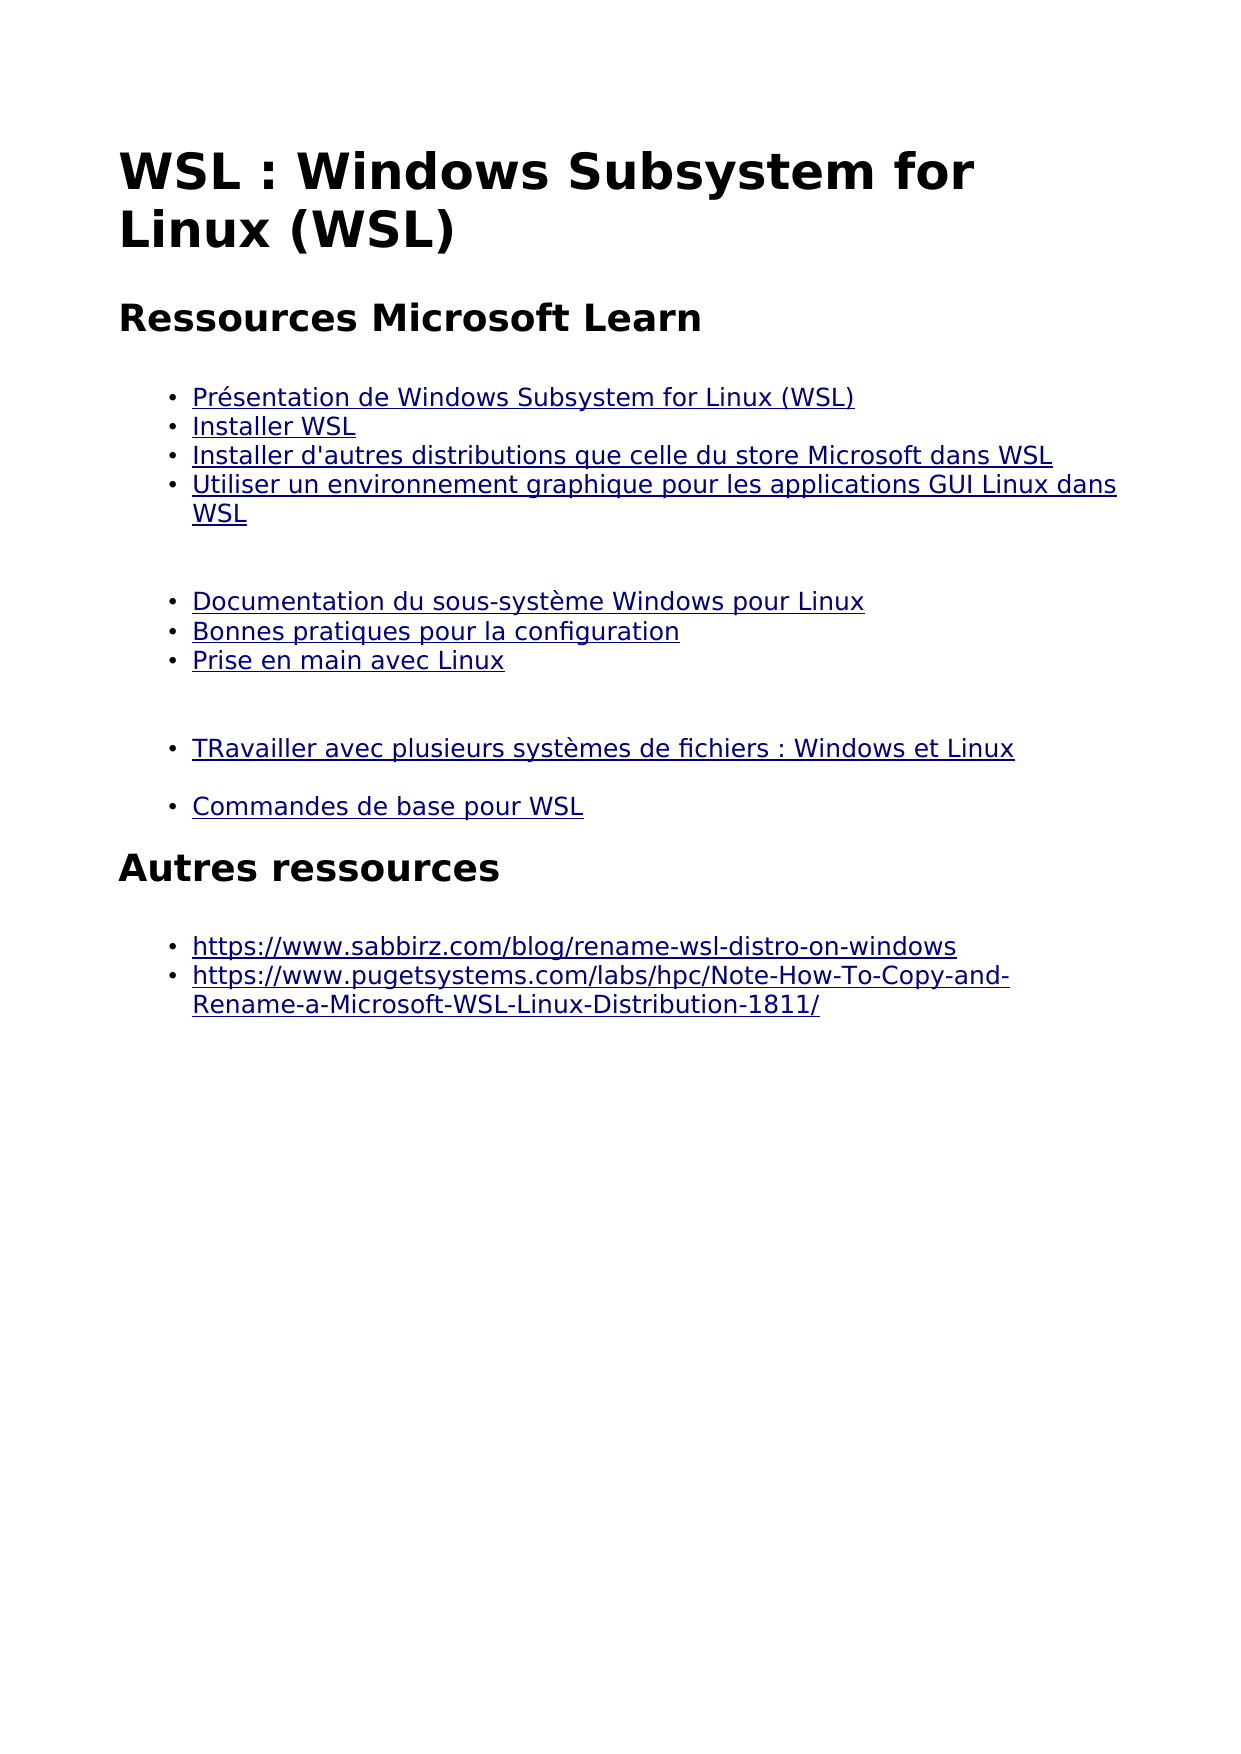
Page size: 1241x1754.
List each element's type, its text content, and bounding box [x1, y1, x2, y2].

list Commandes de base pour WSL [177, 793, 1122, 822]
list https://www.sabbirz.com/blog/rename-wsl-distro-on-windows [177, 932, 1122, 962]
list Installer WSL [177, 412, 1122, 441]
subtitle Autres ressources [118, 847, 1122, 890]
list Documentation du sous-système Windows pour Linux [177, 587, 1122, 617]
list TRavailler avec plusieurs systèmes de fichiers : Windows et Linux [177, 734, 1122, 763]
list Installer d'autres distributions que celle du store Microsoft dans WSL [177, 441, 1122, 470]
subtitle WSL : Windows Subsystem for Linux (WSL) [118, 143, 1122, 259]
list Bonnes pratiques pour la configuration [177, 617, 1122, 646]
list https://www.pugetsystems.com/labs/hpc/Note-How-To-Copy-and-Rename-a-Microsoft-WSL-Linux-Distribution-1811/ [177, 962, 1122, 1020]
list Prise en main avec Linux [177, 646, 1122, 675]
list Présentation de Windows Subsystem for Linux (WSL) [177, 383, 1122, 412]
list Utiliser un environnement graphique pour les applications GUI Linux dans WSL [177, 470, 1122, 528]
subtitle Ressources Microsoft Learn [118, 297, 1122, 341]
